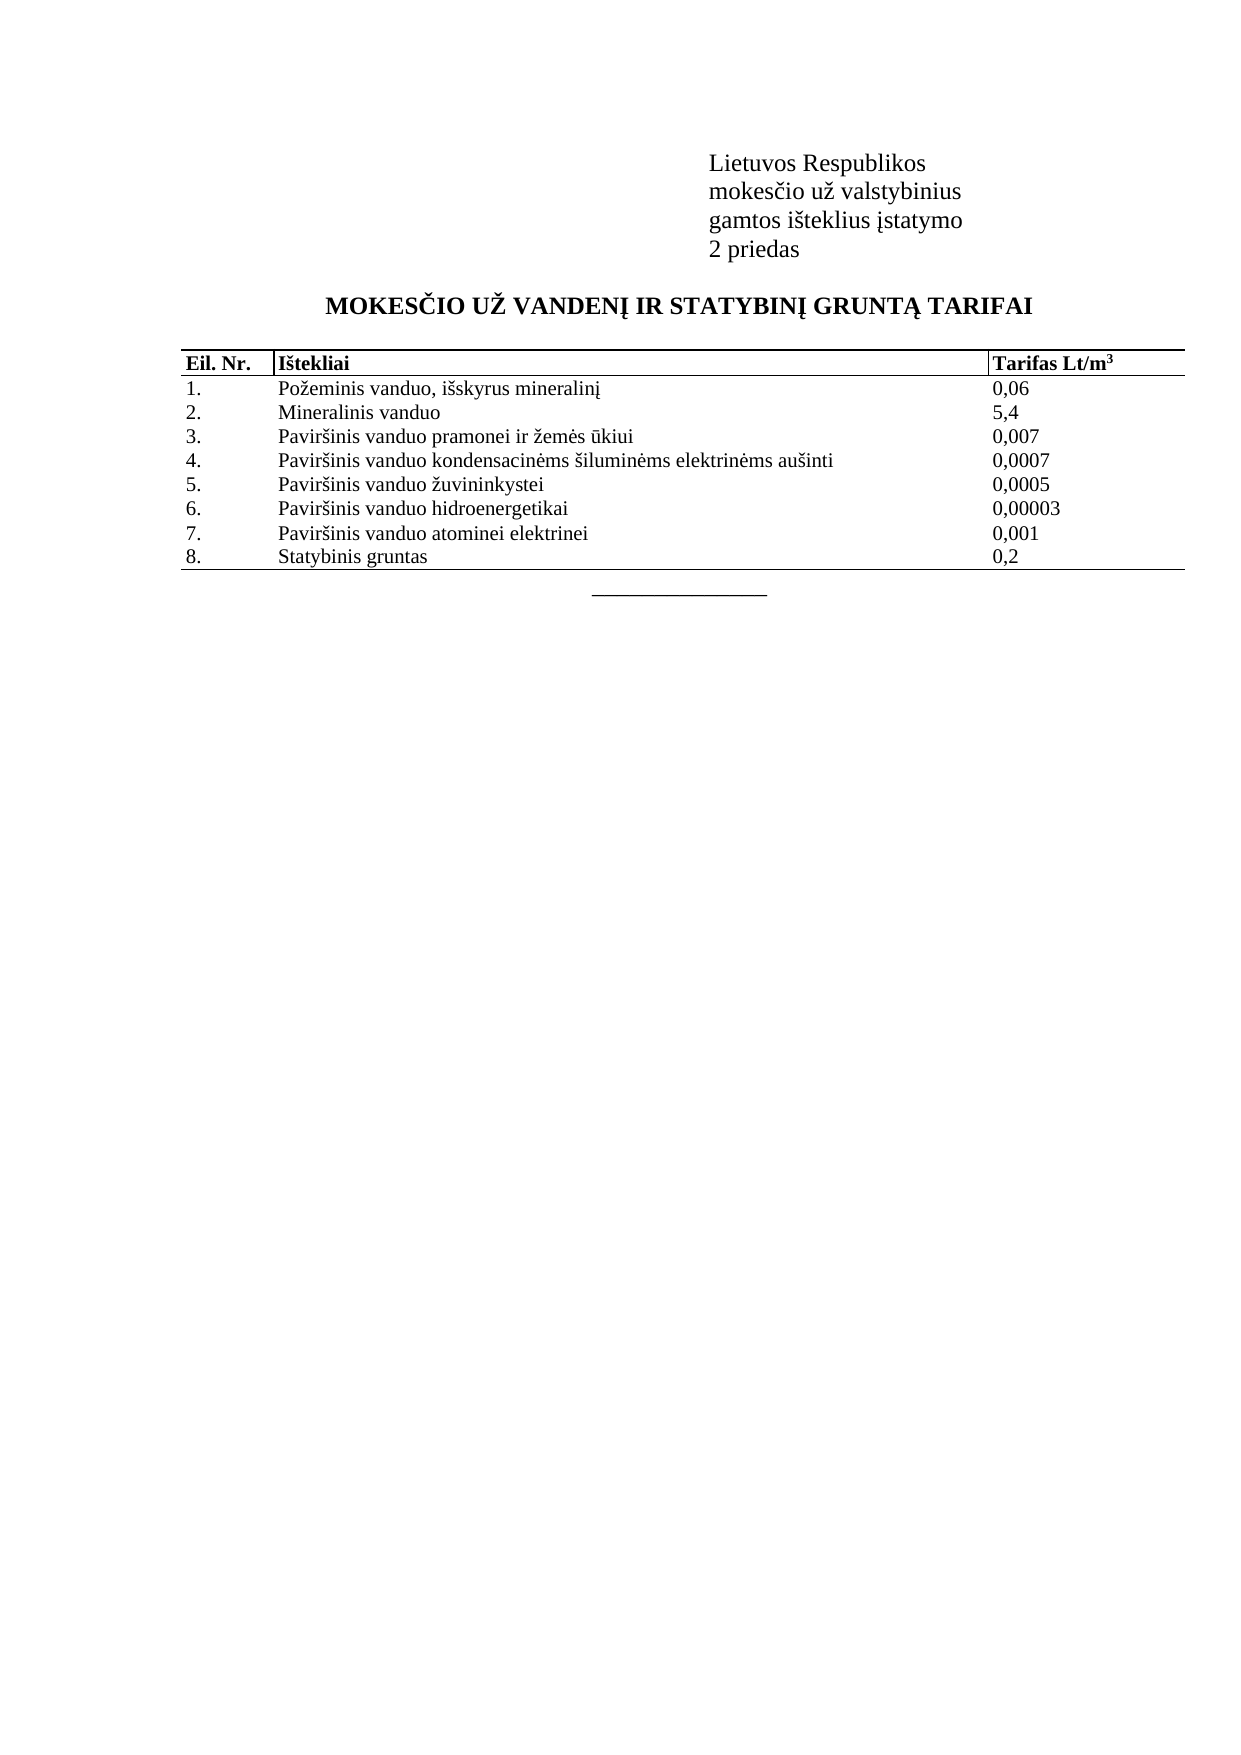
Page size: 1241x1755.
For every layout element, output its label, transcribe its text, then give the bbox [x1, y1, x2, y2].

table_cell 0,00003 [988, 496, 1185, 520]
table_cell 1. [181, 376, 274, 400]
table_cell 5,4 [988, 400, 1185, 424]
table_cell 8. [181, 545, 274, 568]
table_cell 0,2 [988, 545, 1185, 568]
table_cell 4. [181, 448, 274, 472]
table_cell Mineralinis vanduo [274, 400, 988, 424]
table_cell Statybinis gruntas [274, 545, 988, 568]
text mokesčio už valstybinius [177, 176, 1181, 205]
table_cell Paviršinis vanduo pramonei ir žemės ūkiui [274, 424, 988, 448]
table_cell 0,007 [988, 424, 1185, 448]
text gamtos išteklius įstatymo [177, 205, 1181, 234]
table_cell 7. [181, 520, 274, 544]
table_cell 0,06 [988, 376, 1185, 400]
table_cell Paviršinis vanduo žuvininkystei [274, 472, 988, 496]
table_cell Paviršinis vanduo kondensacinėms šiluminėms elektrinėms aušinti [274, 448, 988, 472]
table_cell 0,001 [988, 520, 1185, 544]
text 2 priedas [177, 234, 1181, 263]
table_header Ištekliai [275, 351, 988, 374]
text ______________ [177, 570, 1181, 599]
text MOKESČIO UŽ VANDENĮ IR STATYBINĮ GRUNTĄ TARIFAI [177, 291, 1181, 320]
table_cell Požeminis vanduo, išskyrus mineralinį [274, 376, 988, 400]
text Lietuvos Respublikos [177, 148, 1181, 176]
table_cell Paviršinis vanduo atominei elektrinei [274, 520, 988, 544]
table_header Eil. Nr. [181, 351, 273, 374]
table_cell 3. [181, 424, 274, 448]
table_cell 6. [181, 496, 274, 520]
table_cell 0,0007 [988, 448, 1185, 472]
table_cell 0,0005 [988, 472, 1185, 496]
table_cell Paviršinis vanduo hidroenergetikai [274, 496, 988, 520]
table_cell 2. [181, 400, 274, 424]
table_header Tarifas Lt/m3 [989, 351, 1185, 374]
table_cell 5. [181, 472, 274, 496]
